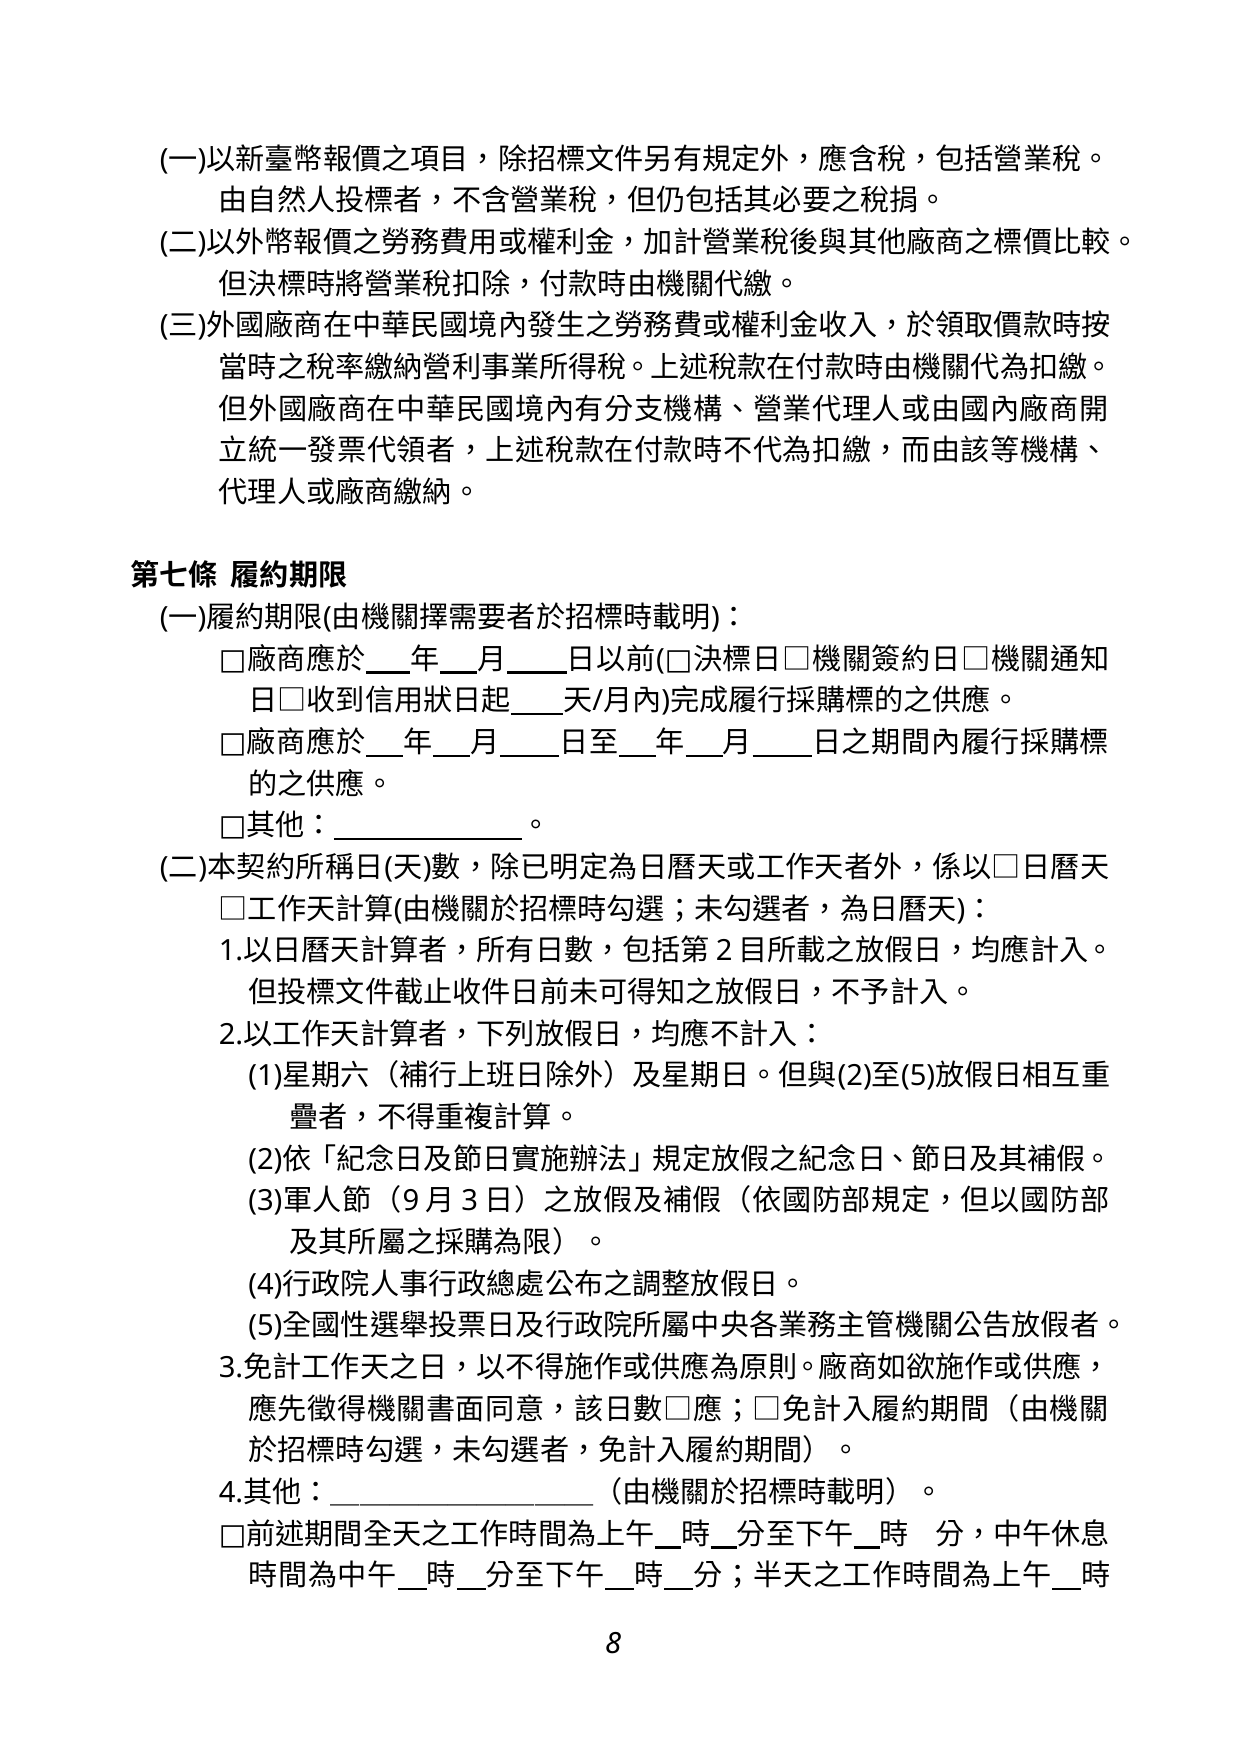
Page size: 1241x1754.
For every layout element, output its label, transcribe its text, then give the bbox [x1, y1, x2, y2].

text 2.以工作天計算者，下列放假日，均應不計入： [218, 1011, 1110, 1052]
text (2)依「紀念日及節日實施辦法」規定放假之紀念日、節日及其補假。 [248, 1136, 1110, 1177]
text 1.以日曆天計算者，所有日數，包括第2目所載之放假日，均應計入。但投標文件截止收件日前未可得知之放假日，不予計入。 [218, 927, 1110, 1011]
text (二)以外幣報價之勞務費用或權利金，加計營業稅後與其他廠商之標價比較。但決標時將營業稅扣除，付款時由機關代繳。 [159, 219, 1110, 302]
text (一)履約期限(由機關擇需要者於招標時載明)： [159, 594, 1110, 636]
text □廠商應於 年 月 日至 年 月 日之期間內履行採購標的之供應。 [218, 719, 1110, 802]
text 3.免計工作天之日，以不得施作或供應為原則。廠商如欲施作或供應，應先徵得機關書面同意，該日數□應；□免計入履約期間（由機關於招標時勾選，未勾選者，免計入履約期間）。 [218, 1344, 1110, 1469]
text (一)以新臺幣報價之項目，除招標文件另有規定外，應含稅，包括營業稅。由自然人投標者，不含營業稅，但仍包括其必要之稅捐。 [159, 136, 1110, 219]
text (3)軍人節（9月3日）之放假及補假（依國防部規定，但以國防部及其所屬之採購為限）。 [248, 1177, 1110, 1261]
text □前述期間全天之工作時間為上午 時 分至下午 時 分，中午休息時間為中午 時 分至下午 時 分；半天之工作時間為上午 時 [218, 1511, 1110, 1594]
text (二)本契約所稱日(天)數，除已明定為日曆天或工作天者外，係以□日曆天□工作天計算(由機關於招標時勾選；未勾選者，為日曆天)： [159, 844, 1110, 927]
text 4.其他：＿＿＿＿＿＿＿＿＿（由機關於招標時載明）。 [218, 1469, 1110, 1511]
text (4)行政院人事行政總處公布之調整放假日。 [248, 1261, 1110, 1302]
text (5)全國性選舉投票日及行政院所屬中央各業務主管機關公告放假者。 [248, 1302, 1110, 1344]
text 第七條 履約期限 [130, 552, 1110, 594]
text (三)外國廠商在中華民國境內發生之勞務費或權利金收入，於領取價款時按當時之稅率繳納營利事業所得稅。上述稅款在付款時由機關代為扣繳。但外國廠商在中華民國境內有分支機構、營業代理人或由國內廠商開立統一發票代領者，上述稅款在付款時不代為扣繳，而由該等機構、代理人或廠商繳納。 [159, 302, 1110, 511]
text □其他： 。 [218, 802, 1110, 844]
text (1)星期六（補行上班日除外）及星期日。但與(2)至(5)放假日相互重疊者，不得重複計算。 [248, 1052, 1110, 1136]
text □廠商應於 年 月 日以前(□決標日□機關簽約日□機關通知日□收到信用狀日起 天/月內)完成履行採購標的之供應。 [218, 636, 1110, 719]
